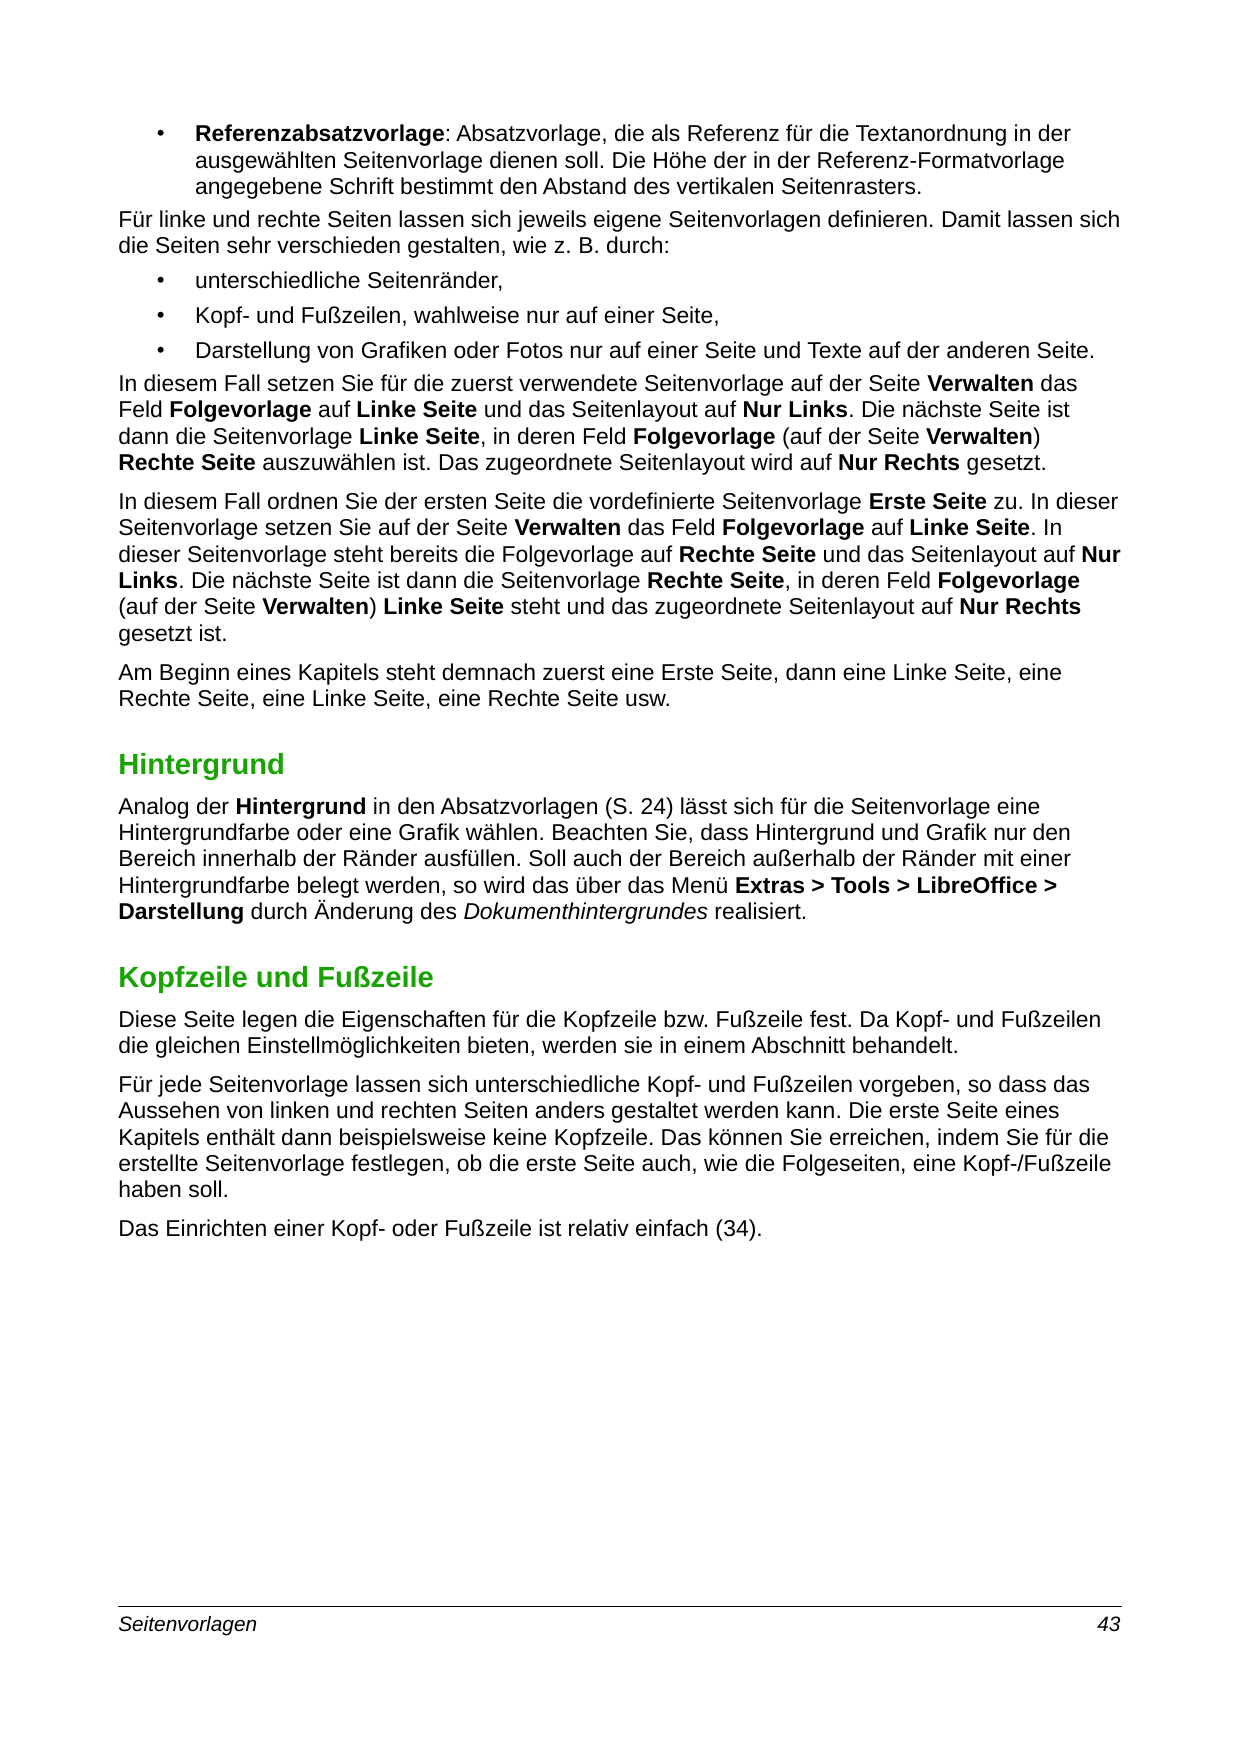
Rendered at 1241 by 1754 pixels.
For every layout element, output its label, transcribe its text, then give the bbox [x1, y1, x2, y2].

list Kopf- und Fußzeilen, wahlweise nur auf einer Seite, [156, 300, 1122, 329]
text Für jede Seitenvorlage lassen sich unterschiedliche Kopf- und Fußzeilen vorgeben, so dass das Aussehen von linken und rechten Seiten anders gestaltet werden kann. Die erste Seite eines Kapitels enthält dann beispielsweise keine Kopfzeile. Das können Sie erreichen, indem Sie für die erstellte Seitenvorlage festlegen, ob die erste Seite auch, wie die Folgeseiten, eine Kopf-/Fußzeile haben soll. [118, 1071, 1122, 1203]
text Diese Seite legen die Eigenschaften für die Kopfzeile bzw. Fußzeile fest. Da Kopf- und Fußzeilen die gleichen Einstellmöglichkeiten bieten, werden sie in einem Abschnitt behandelt. [118, 1006, 1122, 1058]
list unterschiedliche Seitenränder, [156, 265, 1122, 294]
text Das Einrichten einer Kopf- oder Fußzeile ist relativ einfach (Abbildung 34). [118, 1215, 1122, 1242]
text Am Beginn eines Kapitels steht demnach zuerst eine Erste Seite, dann eine Linke Seite, eine Rechte Seite, eine Linke Seite, eine Rechte Seite usw. [118, 658, 1122, 711]
picture [118, 1611, 1122, 1636]
list Darstellung von Grafiken oder Fotos nur auf einer Seite und Texte auf der anderen Seite. [156, 335, 1122, 364]
text In diesem Fall setzen Sie für die zuerst verwendete Seitenvorlage auf der Seite Verwalten das Feld Folgevorlage auf Linke Seite und das Seitenlayout auf Nur Links. Die nächste Seite ist dann die Seitenvorlage Linke Seite, in deren Feld Folgevorlage (auf der Seite Verwalten) Rechte Seite auszuwählen ist. Das zugeordnete Seitenlayout wird auf Nur Rechts gesetzt. [118, 370, 1122, 475]
list Für linke und rechte Seiten lassen sich jeweils eigene Seitenvorlagen definieren. Damit lassen sich die Seiten sehr verschieden gestalten, wie z. B. durch: [118, 206, 1122, 258]
list Referenzabsatzvorlage: Absatzvorlage, die als Referenz für die Textanordnung in der ausgewählten Seitenvorlage dienen soll. Die Höhe der in der Referenz-Formatvorlage angegebene Schrift bestimmt den Abstand des vertikalen Seitenrasters. [156, 118, 1122, 199]
list Analog der Hintergrund in den Absatzvorlagen (S. 24) lässt sich für die Seitenvorlage eine Hintergrundfarbe oder eine Grafik wählen. Beachten Sie, dass Hintergrund und Grafik nur den Bereich innerhalb der Ränder ausfüllen. Soll auch der Bereich außerhalb der Ränder mit einer Hintergrundfarbe belegt werden, so wird das über das Menü Extras > Tools > LibreOffice > Darstellung durch Änderung des Dokumenthintergrundes realisiert. [118, 793, 1122, 924]
text In diesem Fall ordnen Sie der ersten Seite die vordefinierte Seitenvorlage Erste Seite zu. In dieser Seitenvorlage setzen Sie auf der Seite Verwalten das Feld Folgevorlage auf Linke Seite. In dieser Seitenvorlage steht bereits die Folgevorlage auf Rechte Seite und das Seitenlayout auf Nur Links. Die nächste Seite ist dann die Seitenvorlage Rechte Seite, in deren Feld Folgevorlage (auf der Seite Verwalten) Linke Seite steht und das zugeordnete Seitenlayout auf Nur Rechts gesetzt ist. [118, 488, 1122, 646]
subtitle Hintergrund [118, 747, 1122, 780]
subtitle Kopfzeile und Fußzeile [118, 960, 1122, 993]
